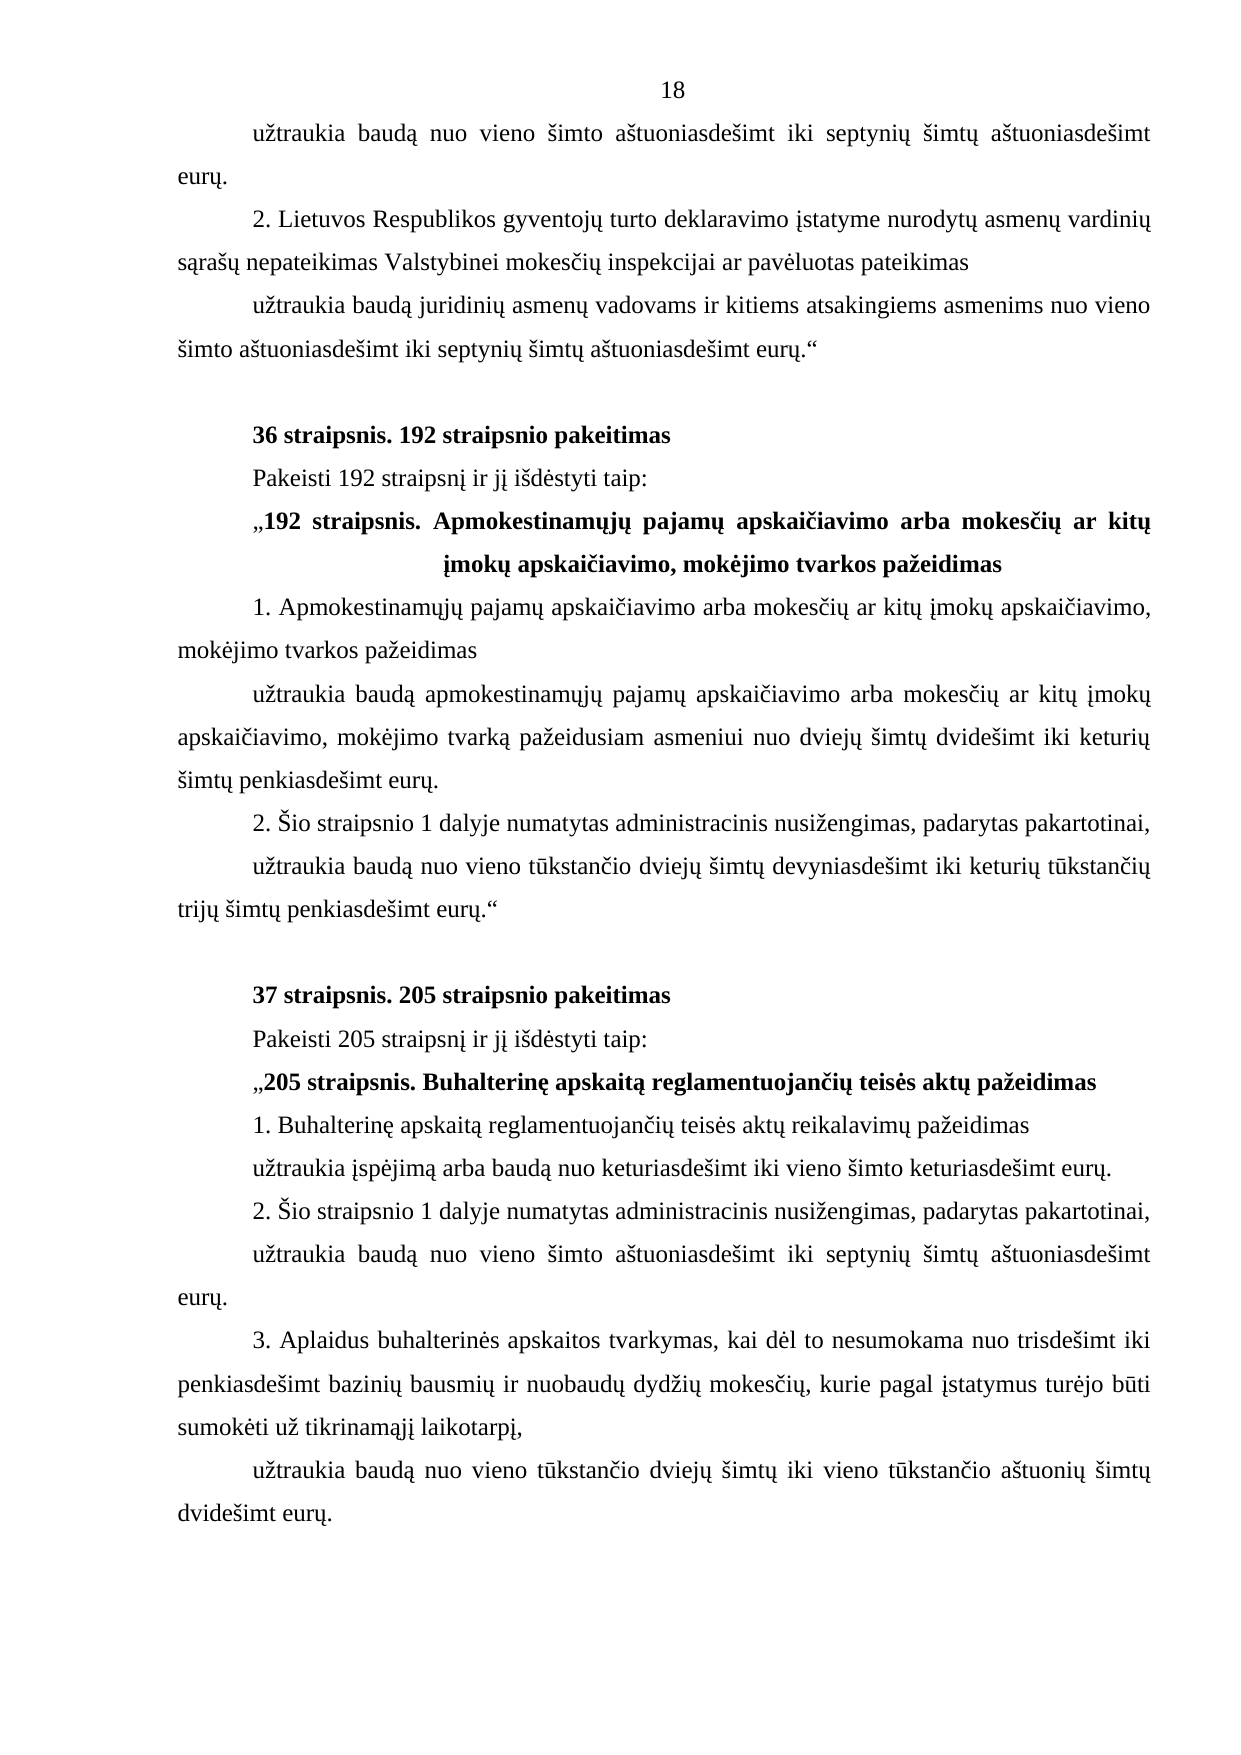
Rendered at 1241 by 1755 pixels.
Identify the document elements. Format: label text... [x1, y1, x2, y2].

text Pakeisti 205 straipsnį ir jį išdėstyti taip: [177, 1024, 1152, 1052]
text 2. Šio straipsnio 1 dalyje numatytas administracinis nusižengimas, padarytas pakartotinai, [177, 808, 1152, 837]
text „205 straipsnis. Buhalterinę apskaitą reglamentuojančių teisės aktų pažeidimas [177, 1067, 1152, 1096]
text užtraukia baudą nuo vieno šimto aštuoniasdešimt iki septynių šimtų aštuoniasdešimt eurų. [177, 118, 1152, 190]
text 2. Šio straipsnio 1 dalyje numatytas administracinis nusižengimas, padarytas pakartotinai, [177, 1196, 1152, 1225]
text užtraukia įspėjimą arba baudą nuo keturiasdešimt iki vieno šimto keturiasdešimt eurų. [177, 1153, 1152, 1182]
text 1. Buhalterinę apskaitą reglamentuojančių teisės aktų reikalavimų pažeidimas [177, 1110, 1152, 1139]
text 3. Aplaidus buhalterinės apskaitos tvarkymas, kai dėl to nesumokama nuo trisdešimt iki penkiasdešimt bazinių bausmių ir nuobaudų dydžių mokesčių, kurie pagal įstatymus turėjo būti sumokėti už tikrinamąjį laikotarpį, [177, 1326, 1152, 1441]
text Pakeisti 192 straipsnį ir jį išdėstyti taip: [177, 463, 1152, 492]
text 2. Lietuvos Respublikos gyventojų turto deklaravimo įstatyme nurodytų asmenų vardinių sąrašų nepateikimas Valstybinei mokesčių inspekcijai ar pavėluotas pateikimas [177, 204, 1152, 276]
text užtraukia baudą nuo vieno tūkstančio dviejų šimtų devyniasdešimt iki keturių tūkstančių trijų šimtų penkiasdešimt eurų.“ [177, 851, 1152, 923]
text užtraukia baudą nuo vieno šimto aštuoniasdešimt iki septynių šimtų aštuoniasdešimt eurų. [177, 1239, 1152, 1311]
text užtraukia baudą juridinių asmenų vadovams ir kitiems atsakingiems asmenims nuo vieno šimto aštuoniasdešimt iki septynių šimtų aštuoniasdešimt eurų.“ [177, 291, 1152, 362]
text užtraukia baudą apmokestinamųjų pajamų apskaičiavimo arba mokesčių ar kitų įmokų apskaičiavimo, mokėjimo tvarką pažeidusiam asmeniui nuo dviejų šimtų dvidešimt iki keturių šimtų penkiasdešimt eurų. [177, 679, 1152, 794]
text „192 straipsnis. Apmokestinamųjų pajamų apskaičiavimo arba mokesčių ar kitų įmokų apskaičiavimo, mokėjimo tvarkos pažeidimas [252, 506, 1152, 578]
text užtraukia baudą nuo vieno tūkstančio dviejų šimtų iki vieno tūkstančio aštuonių šimtų dvidešimt eurų. [177, 1455, 1152, 1527]
text 1. Apmokestinamųjų pajamų apskaičiavimo arba mokesčių ar kitų įmokų apskaičiavimo, mokėjimo tvarkos pažeidimas [177, 592, 1152, 664]
text 37 straipsnis. 205 straipsnio pakeitimas [177, 981, 1152, 1009]
text 36 straipsnis. 192 straipsnio pakeitimas [177, 420, 1152, 449]
